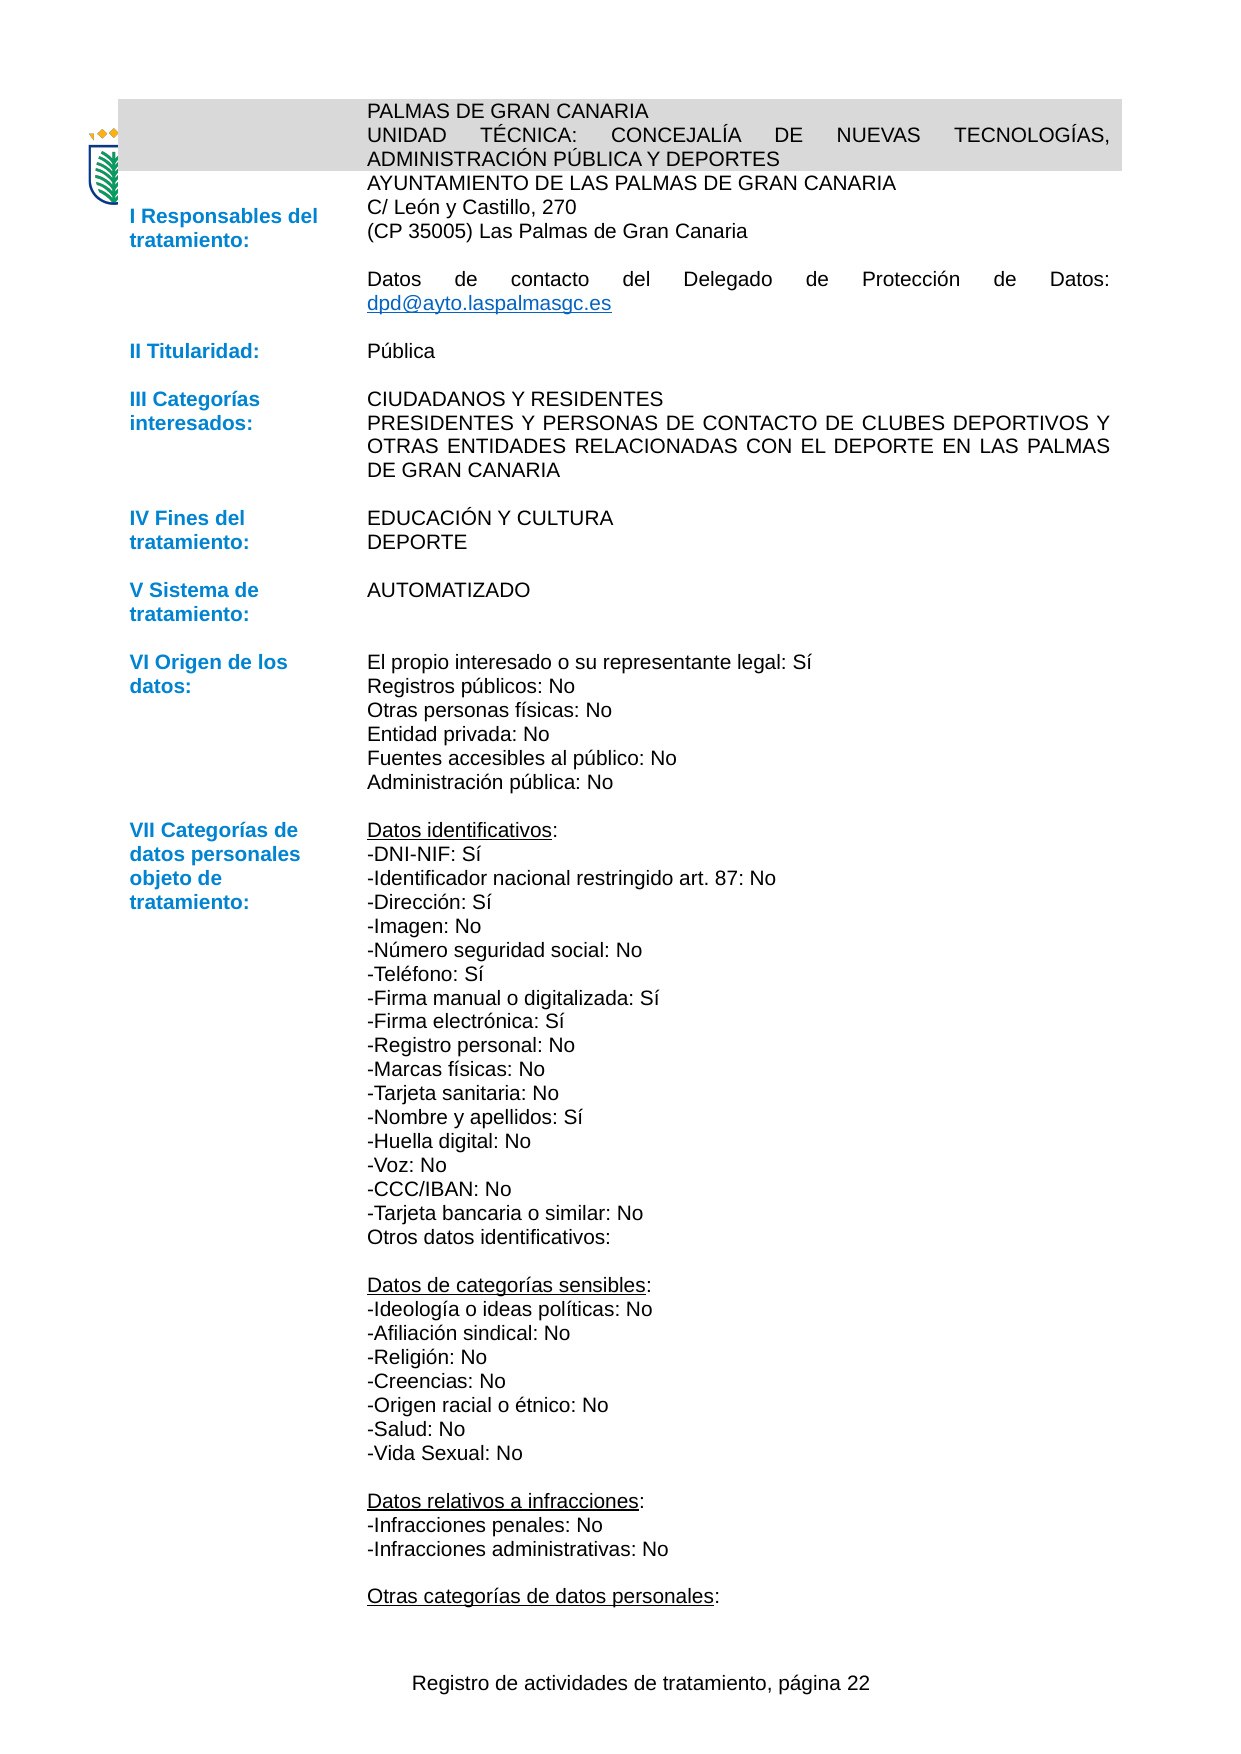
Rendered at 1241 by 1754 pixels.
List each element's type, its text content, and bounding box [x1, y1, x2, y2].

table_cell VI Origen de los datos: [118, 650, 356, 818]
table_cell Datos identificativos: -DNI-NIF: Sí -Identificador nacional restringido art. 87: No -Dirección: Sí -Imagen: No -Número seguridad social: No -Teléfono: Sí -Firma manual o digitalizada: Sí -Firma electrónica: Sí -Registro personal: No -Marcas físicas: No -Tarjeta sanitaria: No -Nombre y apellidos: Sí -Huella digital: No -Voz: No -CCC/IBAN: No -Tarjeta bancaria o similar: No Otros datos identificativos: Datos de categorías sensibles: -Ideología o ideas políticas: No -Afiliación sindical: No -Religión: No -Creencias: No -Origen racial o étnico: No -Salud: No -Vida Sexual: No Datos relativos a infracciones: -Infracciones penales: No -Infracciones administrativas: No Otras categorías de datos personales: [356, 818, 1122, 1632]
table_cell V Sistema de tratamiento: [118, 578, 356, 650]
picture [88, 128, 118, 205]
table_header [118, 99, 356, 171]
table_cell II Titularidad: [118, 339, 356, 386]
table_cell AUTOMATIZADO [356, 578, 1122, 650]
table_cell III Categorías interesados: [118, 386, 356, 506]
table_cell VII Categorías de datos personales objeto de tratamiento: [118, 818, 356, 1632]
table_cell CIUDADANOS Y RESIDENTES PRESIDENTES Y PERSONAS DE CONTACTO DE CLUBES DEPORTIVOS Y OTRAS ENTIDADES RELACIONADAS CON EL DEPORTE EN LAS PALMAS DE GRAN CANARIA [356, 386, 1122, 506]
table_header PALMAS DE GRAN CANARIA UNIDAD TÉCNICA: CONCEJALÍA DE NUEVAS TECNOLOGÍAS, ADMINISTRACIÓN PÚBLICA Y DEPORTES [356, 99, 1122, 171]
table_cell EDUCACIÓN Y CULTURA DEPORTE [356, 506, 1122, 578]
table_cell Pública [356, 339, 1122, 386]
table_cell I Responsables del tratamiento: [118, 171, 356, 338]
table_cell AYUNTAMIENTO DE LAS PALMAS DE GRAN CANARIA C/ León y Castillo, 270 (CP 35005) Las Palmas de Gran Canaria Datos de contacto del Delegado de Protección de Datos: dpd@ayto.laspalmasgc.es [356, 171, 1122, 338]
table_cell IV Fines del tratamiento: [118, 506, 356, 578]
table_cell El propio interesado o su representante legal: Sí Registros públicos: No Otras personas físicas: No Entidad privada: No Fuentes accesibles al público: No Administración pública: No [356, 650, 1122, 818]
